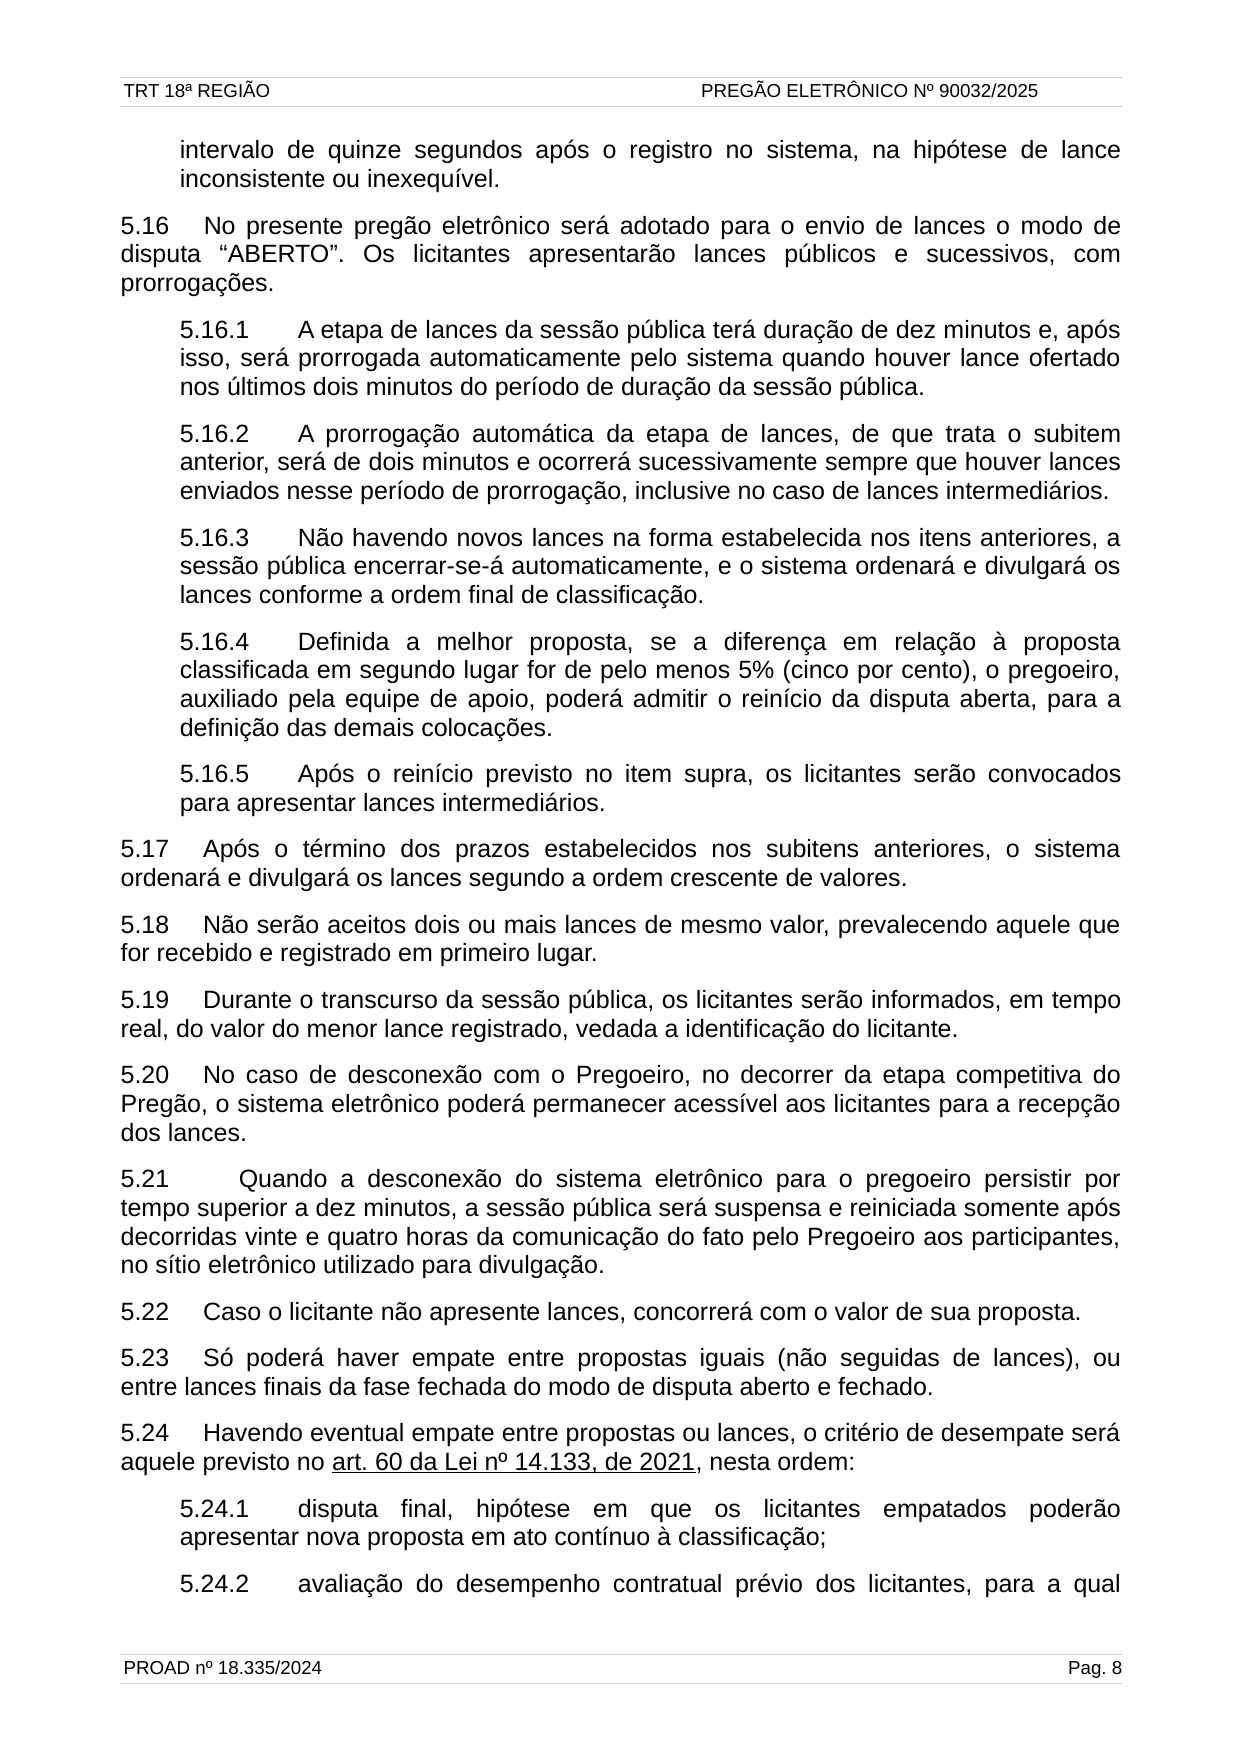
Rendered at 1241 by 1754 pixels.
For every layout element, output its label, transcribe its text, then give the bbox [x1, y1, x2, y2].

text 5.24.1 disputa final, hipótese em que os licitantes empatados poderão apresentar nova proposta em ato contínuo à classificação; [179, 1494, 1122, 1551]
text 5.16.1 A etapa de lances da sessão pública terá duração de dez minutos e, após isso, será prorrogada automaticamente pelo sistema quando houver lance ofertado nos últimos dois minutos do período de duração da sessão pública. [179, 315, 1122, 401]
text 5.19 Durante o transcurso da sessão pública, os licitantes serão informados, em tempo real, do valor do menor lance registrado, vedada a identificação do licitante. [120, 985, 1122, 1042]
text 5.16.4 Definida a melhor proposta, se a diferença em relação à proposta classificada em segundo lugar for de pelo menos 5% (cinco por cento), o pregoeiro, auxiliado pela equipe de apoio, poderá admitir o reinício da disputa aberta, para a definição das demais colocações. [179, 627, 1122, 742]
text 5.16.3 Não havendo novos lances na forma estabelecida nos itens anteriores, a sessão pública encerrar-se-á automaticamente, e o sistema ordenará e divulgará os lances conforme a ordem final de classificação. [179, 523, 1122, 609]
text 5.24 Havendo eventual empate entre propostas ou lances, o critério de desempate será aquele previsto no art. 60 da Lei nº 14.133, de 2021, nesta ordem: [120, 1418, 1122, 1476]
text 5.18 Não serão aceitos dois ou mais lances de mesmo valor, prevalecendo aquele que for recebido e registrado em primeiro lugar. [120, 910, 1122, 967]
text 5.16.5 Após o reinício previsto no item supra, os licitantes serão convocados para apresentar lances intermediários. [179, 759, 1122, 817]
text 5.23 Só poderá haver empate entre propostas iguais (não seguidas de lances), ou entre lances finais da fase fechada do modo de disputa aberto e fechado. [120, 1343, 1122, 1401]
text intervalo de quinze segundos após o registro no sistema, na hipótese de lance inconsistente ou inexequível. [179, 136, 1122, 193]
text 5.24.2 avaliação do desempenho contratual prévio dos licitantes, para a qual [179, 1569, 1122, 1598]
text 5.17 Após o término dos prazos estabelecidos nos subitens anteriores, o sistema ordenará e divulgará os lances segundo a ordem crescente de valores. [120, 834, 1122, 892]
text 5.16 No presente pregão eletrônico será adotado para o envio de lances o modo de disputa “ABERTO”. Os licitantes apresentarão lances públicos e sucessivos, com prorrogações. [120, 211, 1122, 297]
text 5.21 Quando a desconexão do sistema eletrônico para o pregoeiro persistir por tempo superior a dez minutos, a sessão pública será suspensa e reiniciada somente após decorridas vinte e quatro horas da comunicação do fato pelo Pregoeiro aos participantes, no sítio eletrônico utilizado para divulgação. [120, 1164, 1122, 1279]
text 5.20 No caso de desconexão com o Pregoeiro, no decorrer da etapa competitiva do Pregão, o sistema eletrônico poderá permanecer acessível aos licitantes para a recepção dos lances. [120, 1060, 1122, 1146]
text 5.16.2 A prorrogação automática da etapa de lances, de que trata o subitem anterior, será de dois minutos e ocorrerá sucessivamente sempre que houver lances enviados nesse período de prorrogação, inclusive no caso de lances intermediários. [179, 419, 1122, 505]
text 5.22 Caso o licitante não apresente lances, concorrerá com o valor de sua proposta. [120, 1297, 1122, 1326]
